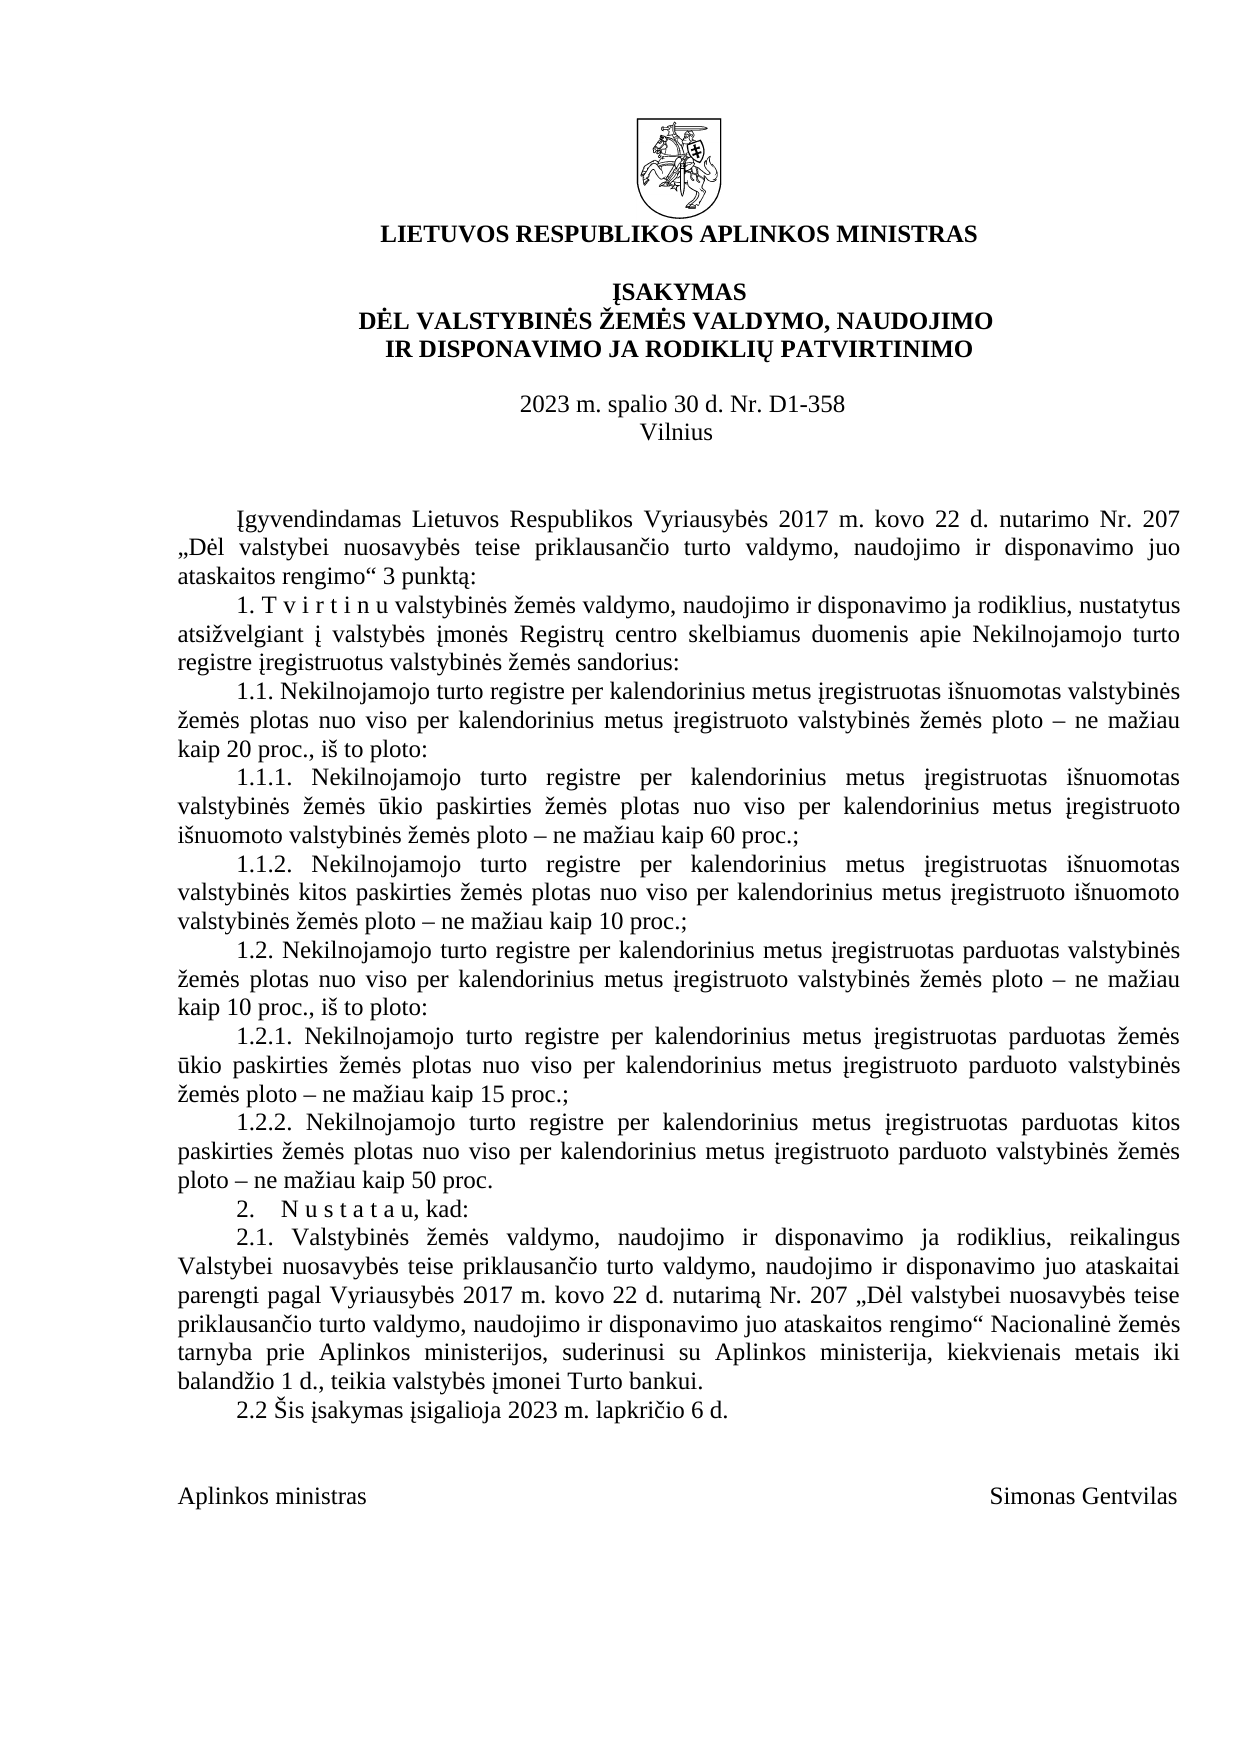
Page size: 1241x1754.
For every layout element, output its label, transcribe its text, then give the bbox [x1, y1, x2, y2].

text Įgyvendindamas Lietuvos Respublikos Vyriausybės 2017 m. kovo 22 d. nutarimo Nr. 207 „Dėl valstybei nuosavybės teise priklausančio turto valdymo, naudojimo ir disponavimo juo ataskaitos rengimo“ 3 punktą: [177, 504, 1181, 590]
text Vilnius [177, 417, 1181, 475]
text 1.1. Nekilnojamojo turto registre per kalendorinius metus įregistruotas išnuomotas valstybinės žemės plotas nuo viso per kalendorinius metus įregistruoto valstybinės žemės ploto – ne mažiau kaip 20 proc., iš to ploto: [177, 676, 1181, 762]
text 2023 m. spalio 30 d. Nr. D1-358 [177, 389, 1181, 417]
text DĖL VALSTYBINĖS ŽEMĖS VALDYMO, NAUDOJIMO [177, 306, 1181, 334]
text 2.2 Šis įsakymas įsigalioja 2023 m. lapkričio 6 d. [177, 1395, 1181, 1424]
text 1. T v i r t i n u valstybinės žemės valdymo, naudojimo ir disponavimo ja rodiklius, nustatytus atsižvelgiant į valstybės įmonės Registrų centro skelbiamus duomenis apie Nekilnojamojo turto registre įregistruotus valstybinės žemės sandorius: [177, 590, 1181, 676]
text Aplinkos ministras Simonas Gentvilas [177, 1481, 1181, 1510]
text ĮSAKYMAS [177, 277, 1181, 306]
text 1.2. Nekilnojamojo turto registre per kalendorinius metus įregistruotas parduotas valstybinės žemės plotas nuo viso per kalendorinius metus įregistruoto valstybinės žemės ploto – ne mažiau kaip 10 proc., iš to ploto: [177, 935, 1181, 1021]
text IR DISPONAVIMO JA RODIKLIŲ PATVIRTINIMO [177, 334, 1181, 363]
text 1.2.1. Nekilnojamojo turto registre per kalendorinius metus įregistruotas parduotas žemės ūkio paskirties žemės plotas nuo viso per kalendorinius metus įregistruoto parduoto valstybinės žemės ploto – ne mažiau kaip 15 proc.; [177, 1021, 1181, 1107]
text 1.1.2. Nekilnojamojo turto registre per kalendorinius metus įregistruotas išnuomotas valstybinės kitos paskirties žemės plotas nuo viso per kalendorinius metus įregistruoto išnuomoto valstybinės žemės ploto – ne mažiau kaip 10 proc.; [177, 849, 1181, 935]
text 2. N u s t a t a u, kad: [177, 1194, 1181, 1222]
text 1.1.1. Nekilnojamojo turto registre per kalendorinius metus įregistruotas išnuomotas valstybinės žemės ūkio paskirties žemės plotas nuo viso per kalendorinius metus įregistruoto išnuomoto valstybinės žemės ploto – ne mažiau kaip 60 proc.; [177, 762, 1181, 849]
text 2.1. Valstybinės žemės valdymo, naudojimo ir disponavimo ja rodiklius, reikalingus Valstybei nuosavybės teise priklausančio turto valdymo, naudojimo ir disponavimo juo ataskaitai parengti pagal Vyriausybės 2017 m. kovo 22 d. nutarimą Nr. 207 „Dėl valstybei nuosavybės teise priklausančio turto valdymo, naudojimo ir disponavimo juo ataskaitos rengimo“ Nacionalinė žemės tarnyba prie Aplinkos ministerijos, suderinusi su Aplinkos ministerija, kiekvienais metais iki balandžio 1 d., teikia valstybės įmonei Turto bankui. [177, 1222, 1181, 1395]
text 1.2.2. Nekilnojamojo turto registre per kalendorinius metus įregistruotas parduotas kitos paskirties žemės plotas nuo viso per kalendorinius metus įregistruoto parduoto valstybinės žemės ploto – ne mažiau kaip 50 proc. [177, 1107, 1181, 1194]
text LIETUVOS RESPUBLIKOS APLINKOS MINISTRAS [177, 219, 1181, 248]
